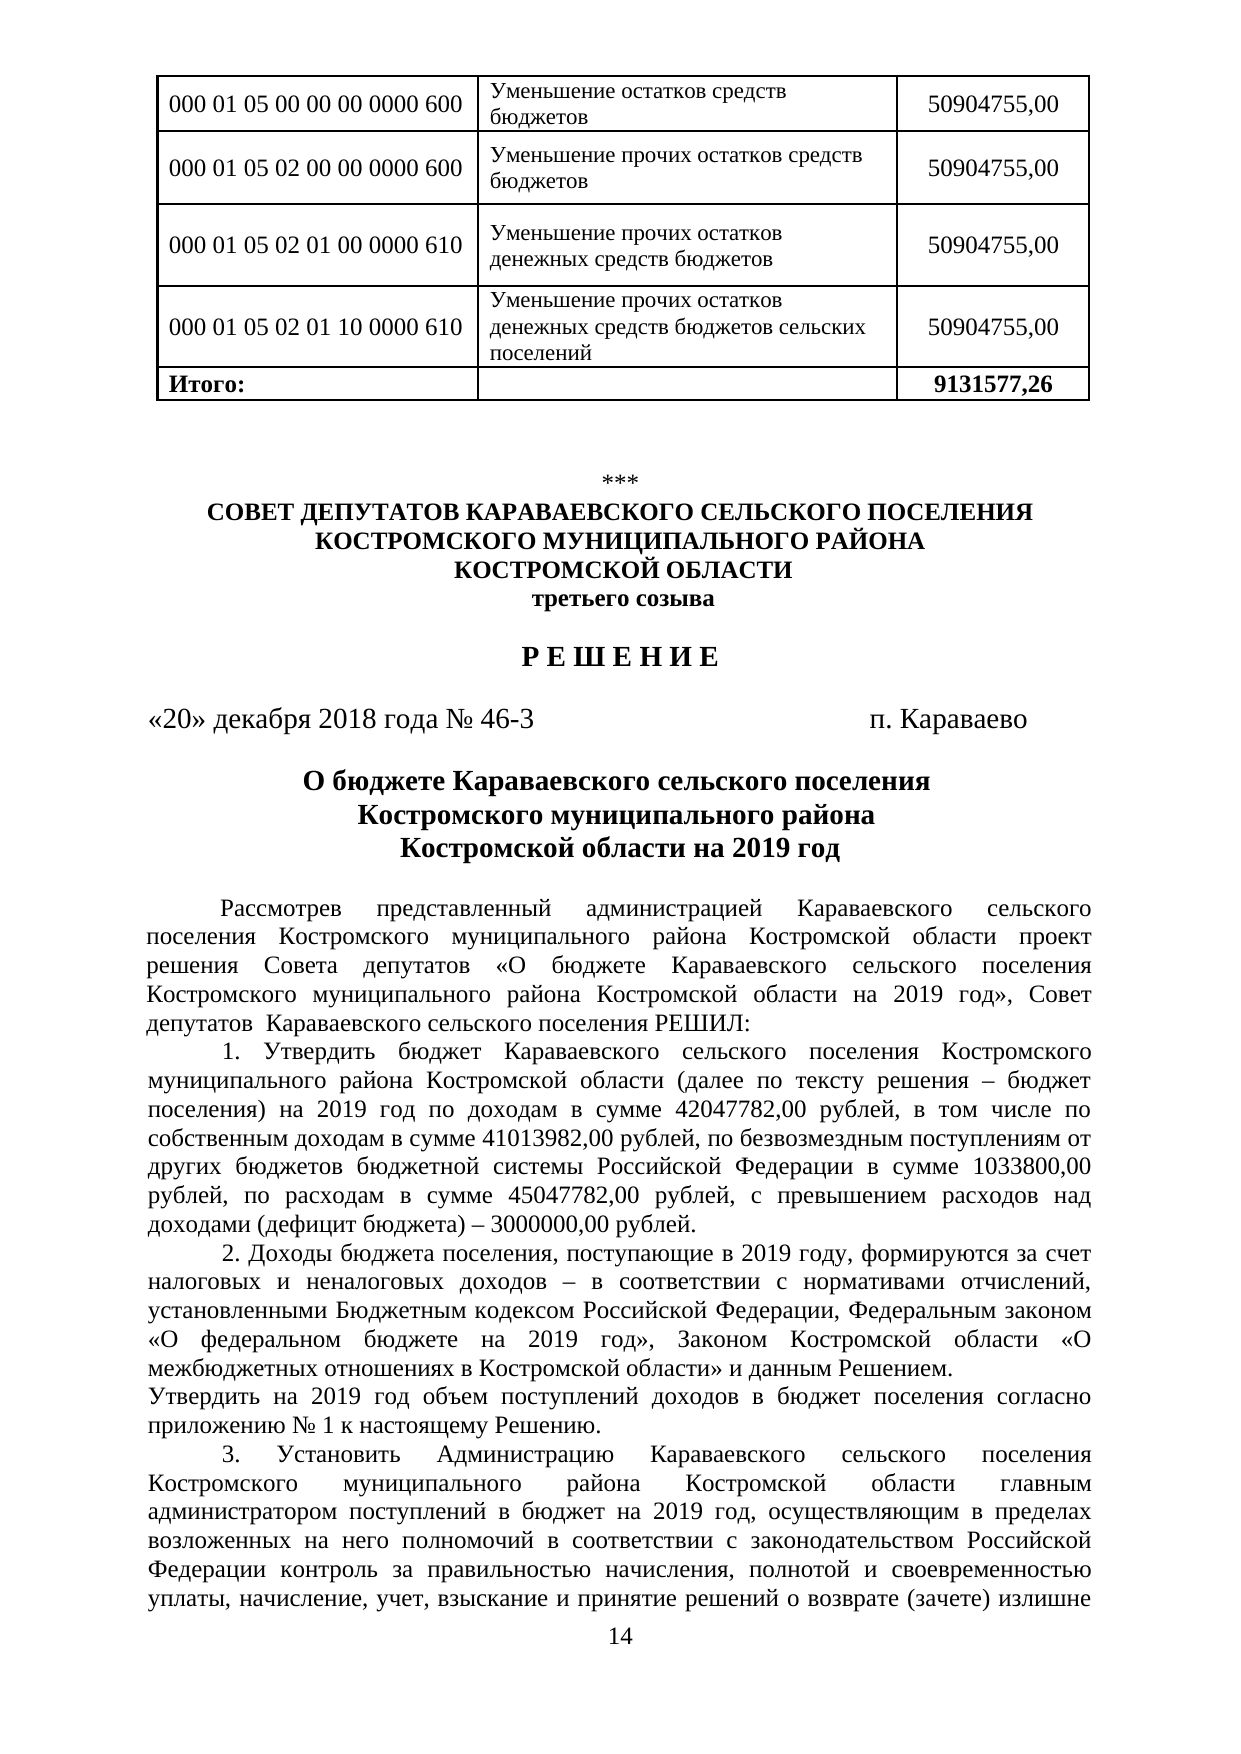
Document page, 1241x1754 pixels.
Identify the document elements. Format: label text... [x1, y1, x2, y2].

text *** [148, 468, 1092, 497]
table_cell Уменьшение прочих остатков денежных средств бюджетов [479, 205, 896, 284]
text Рассмотрев представленный администрацией Караваевского сельского поселения Костромского муниципального района Костромской области проект решения Совета депутатов «О бюджете Караваевского сельского поселения Костромского муниципального района Костромской области на 2019 год», Совет депутатов Караваевского сельского поселения РЕШИЛ: [146, 893, 1092, 1036]
text третьего созыва [148, 583, 1092, 612]
text КОСТРОМСКОГО МУНИЦИПАЛЬНОГО РАЙОНА [148, 526, 1092, 555]
text О бюджете Караваевского сельского поселения [148, 763, 1092, 797]
text «20» декабря 2018 года № 46-3 п. Караваево [148, 701, 1092, 734]
table_cell 50904755,00 [898, 132, 1088, 203]
table_cell Итого: [159, 368, 477, 399]
table_cell Уменьшение прочих остатков денежных средств бюджетов сельских поселений [479, 287, 896, 366]
table_cell 000 01 05 02 01 00 0000 610 [159, 205, 477, 284]
table_cell Уменьшение прочих остатков средств бюджетов [479, 132, 896, 203]
text Утвердить на 2019 год объем поступлений доходов в бюджет поселения согласно приложению № 1 к настоящему Решению. [148, 1381, 1092, 1439]
table_cell 50904755,00 [898, 287, 1088, 366]
table_cell Уменьшение остатков средств бюджетов [479, 77, 896, 130]
text 2. Доходы бюджета поселения, поступающие в 2019 году, формируются за счет налоговых и неналоговых доходов – в соответствии с нормативами отчислений, установленными Бюджетным кодексом Российской Федерации, Федеральным законом «О федеральном бюджете на 2019 год», Законом Костромской области «О межбюджетных отношениях в Костромской области» и данным Решением. [148, 1238, 1092, 1381]
table_cell [479, 368, 896, 399]
table_cell 9131577,26 [898, 368, 1088, 399]
table_cell 50904755,00 [898, 205, 1088, 284]
text Р Е Ш Е Н И Е [148, 639, 1092, 672]
text КОСТРОМСКОЙ ОБЛАСТИ [148, 555, 1092, 583]
text Костромского муниципального района [148, 797, 1092, 830]
text Костромской области на 2019 год [148, 830, 1092, 864]
table_cell 000 01 05 02 00 00 0000 600 [159, 132, 477, 203]
table_cell 000 01 05 02 01 10 0000 610 [159, 287, 477, 366]
text СОВЕТ ДЕПУТАТОВ КАРАВАЕВСКОГО СЕЛЬСКОГО ПОСЕЛЕНИЯ [148, 497, 1092, 526]
table_cell 000 01 05 00 00 00 0000 600 [159, 77, 477, 130]
text 1. Утвердить бюджет Караваевского сельского поселения Костромского муниципального района Костромской области (далее по тексту решения – бюджет поселения) на 2019 год по доходам в сумме 42047782,00 рублей, в том числе по собственным доходам в сумме 41013982,00 рублей, по безвозмездным поступлениям от других бюджетов бюджетной системы Российской Федерации в сумме 1033800,00 рублей, по расходам в сумме 45047782,00 рублей, с превышением расходов над доходами (дефицит бюджета) – 3000000,00 рублей. [148, 1036, 1092, 1238]
table_cell 50904755,00 [898, 77, 1088, 130]
text 3. Установить Администрацию Караваевского сельского поселения Костромского муниципального района Костромской области главным администратором поступлений в бюджет на 2019 год, осуществляющим в пределах возложенных на него полномочий в соответствии с законодательством Российской Федерации контроль за правильностью начисления, полнотой и своевременностью уплаты, начисление, учет, взыскание и принятие решений о возврате (зачете) излишне [148, 1439, 1092, 1611]
